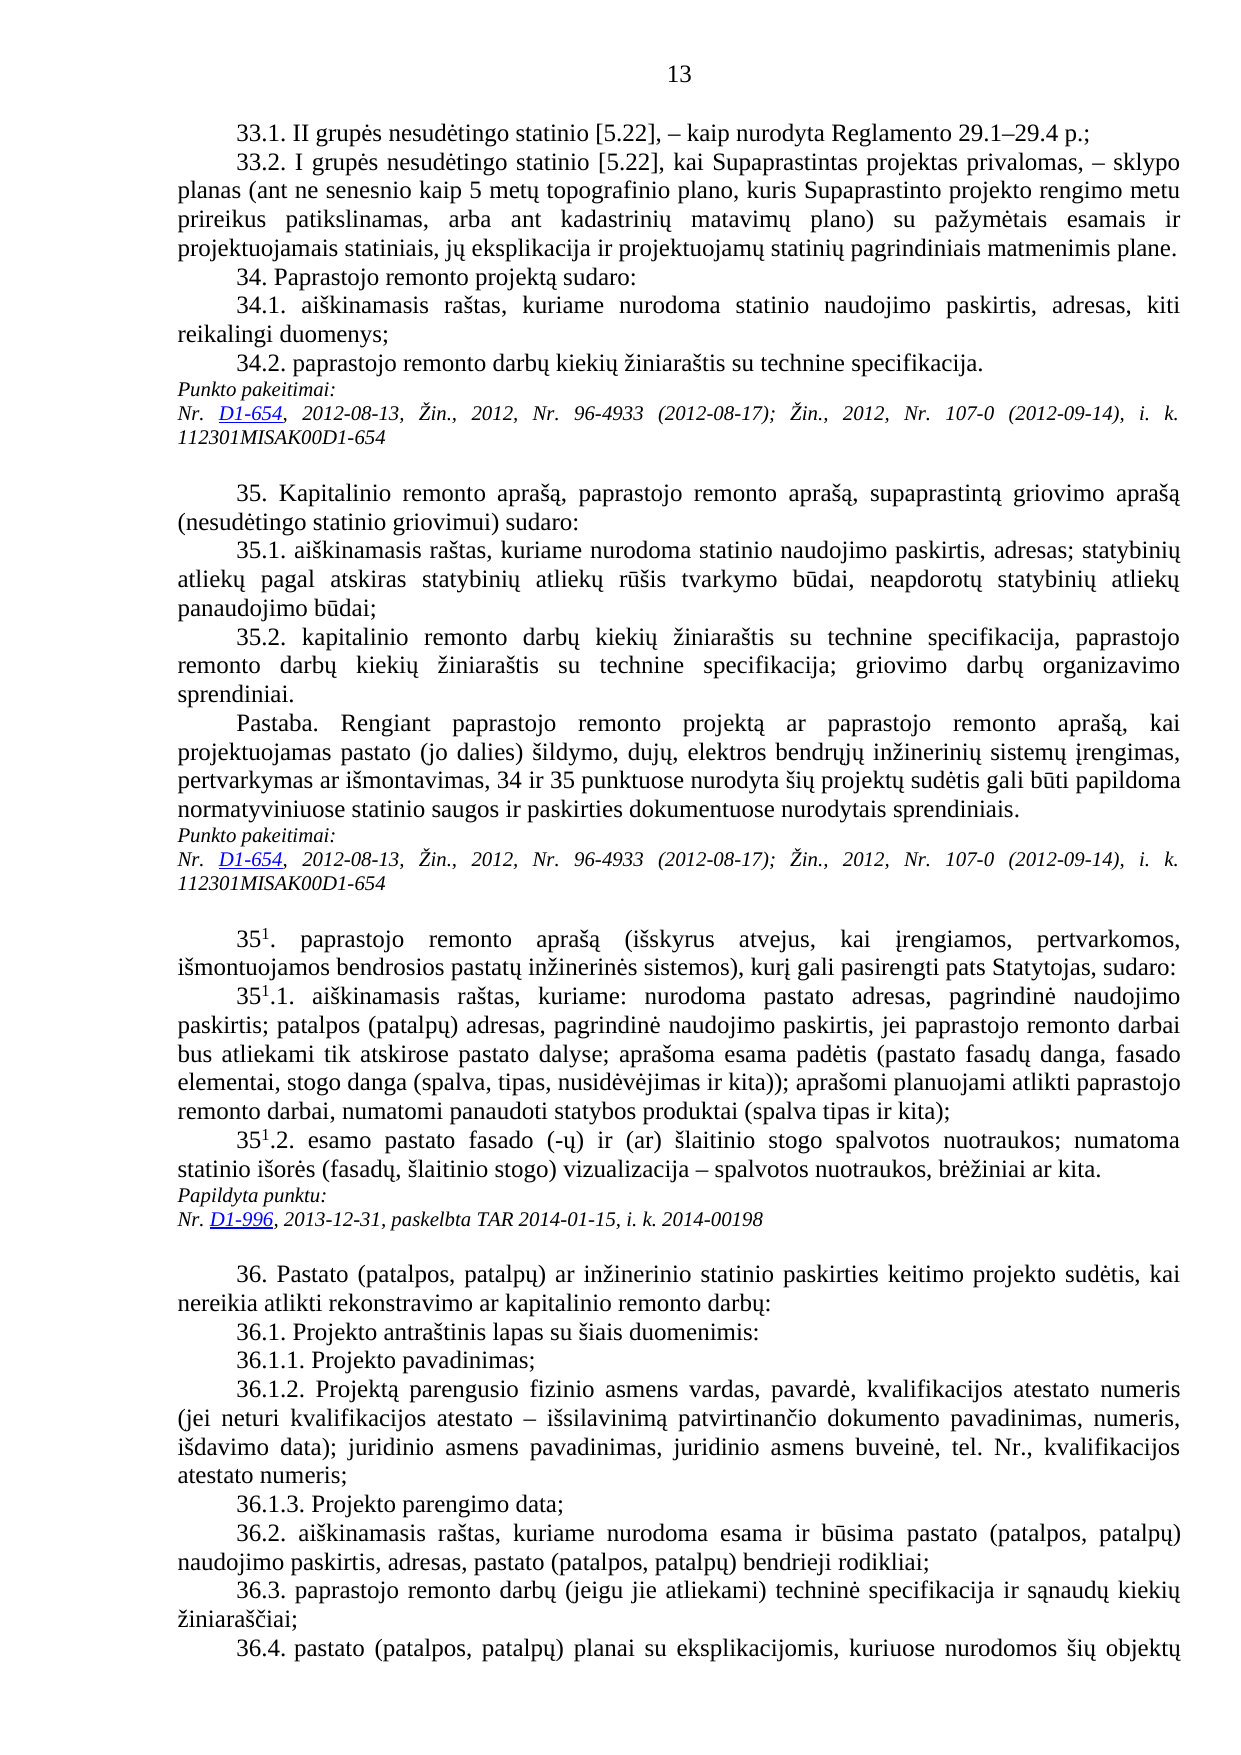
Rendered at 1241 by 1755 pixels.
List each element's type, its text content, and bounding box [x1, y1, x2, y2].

text Nr. D1-654, 2012-08-13, Žin., 2012, Nr. 96-4933 (2012-08-17); Žin., 2012, Nr. 107-0 (2012-09-14), i. k. 112301MISAK00D1-654 [177, 401, 1181, 449]
text Nr. D1-654, 2012-08-13, Žin., 2012, Nr. 96-4933 (2012-08-17); Žin., 2012, Nr. 107-0 (2012-09-14), i. k. 112301MISAK00D1-654 [177, 847, 1181, 895]
text 33.1. II grupės nesudėtingo statinio [5.22], – kaip nurodyta Reglamento 29.1–29.4 p.; [177, 118, 1181, 147]
text 36.1. Projekto antraštinis lapas su šiais duomenimis: [177, 1317, 1181, 1346]
text 35.1. aiškinamasis raštas, kuriame nurodoma statinio naudojimo paskirtis, adresas; statybinių atliekų pagal atskiras statybinių atliekų rūšis tvarkymo būdai, neapdorotų statybinių atliekų panaudojimo būdai; [177, 535, 1181, 622]
text 34.1. aiškinamasis raštas, kuriame nurodoma statinio naudojimo paskirtis, adresas, kiti reikalingi duomenys; [177, 291, 1181, 348]
text 351. paprastojo remonto aprašą (išskyrus atvejus, kai įrengiamos, pertvarkomos, išmontuojamos bendrosios pastatų inžinerinės sistemos), kurį gali pasirengti pats Statytojas, sudaro: [177, 924, 1181, 981]
text Punkto pakeitimai: [177, 823, 1181, 847]
text 36.3. paprastojo remonto darbų (jeigu jie atliekami) techninė specifikacija ir sąnaudų kiekių žiniaraščiai; [177, 1576, 1181, 1633]
text 34. Paprastojo remonto projektą sudaro: [177, 262, 1181, 291]
text Pastaba. Rengiant paprastojo remonto projektą ar paprastojo remonto aprašą, kai projektuojamas pastato (jo dalies) šildymo, dujų, elektros bendrųjų inžinerinių sistemų įrengimas, pertvarkymas ar išmontavimas, 34 ir 35 punktuose nurodyta šių projektų sudėtis gali būti papildoma normatyviniuose statinio saugos ir paskirties dokumentuose nurodytais sprendiniais. [177, 708, 1181, 823]
text 35.2. kapitalinio remonto darbų kiekių žiniaraštis su technine specifikacija, paprastojo remonto darbų kiekių žiniaraštis su technine specifikacija; griovimo darbų organizavimo sprendiniai. [177, 622, 1181, 708]
text 36.1.1. Projekto pavadinimas; [177, 1346, 1181, 1374]
text 34.2. paprastojo remonto darbų kiekių žiniaraštis su technine specifikacija. [177, 348, 1181, 377]
text 36.1.2. Projektą parengusio fizinio asmens vardas, pavardė, kvalifikacijos atestato numeris (jei neturi kvalifikacijos atestato – išsilavinimą patvirtinančio dokumento pavadinimas, numeris, išdavimo data); juridinio asmens pavadinimas, juridinio asmens buveinė, tel. Nr., kvalifikacijos atestato numeris; [177, 1374, 1181, 1489]
text Punkto pakeitimai: [177, 377, 1181, 401]
text 36.1.3. Projekto parengimo data; [177, 1489, 1181, 1518]
text 351.1. aiškinamasis raštas, kuriame: nurodoma pastato adresas, pagrindinė naudojimo paskirtis; patalpos (patalpų) adresas, pagrindinė naudojimo paskirtis, jei paprastojo remonto darbai bus atliekami tik atskirose pastato dalyse; aprašoma esama padėtis (pastato fasadų danga, fasado elementai, stogo danga (spalva, tipas, nusidėvėjimas ir kita)); aprašomi planuojami atlikti paprastojo remonto darbai, numatomi panaudoti statybos produktai (spalva tipas ir kita); [177, 981, 1181, 1125]
text 36.2. aiškinamasis raštas, kuriame nurodoma esama ir būsima pastato (patalpos, patalpų) naudojimo paskirtis, adresas, pastato (patalpos, patalpų) bendrieji rodikliai; [177, 1518, 1181, 1576]
text 35. Kapitalinio remonto aprašą, paprastojo remonto aprašą, supaprastintą griovimo aprašą (nesudėtingo statinio griovimui) sudaro: [177, 478, 1181, 535]
text 36. Pastato (patalpos, patalpų) ar inžinerinio statinio paskirties keitimo projekto sudėtis, kai nereikia atlikti rekonstravimo ar kapitalinio remonto darbų: [177, 1259, 1181, 1317]
text Nr. D1-996, 2013-12-31, paskelbta TAR 2014-01-15, i. k. 2014-00198 [177, 1207, 1181, 1231]
text 351.2. esamo pastato fasado (-ų) ir (ar) šlaitinio stogo spalvotos nuotraukos; numatoma statinio išorės (fasadų, šlaitinio stogo) vizualizacija – spalvotos nuotraukos, brėžiniai ar kita. [177, 1125, 1181, 1182]
text 36.4. pastato (patalpos, patalpų) planai su eksplikacijomis, kuriuose nurodomos šių objektų [177, 1633, 1181, 1662]
text 33.2. I grupės nesudėtingo statinio [5.22], kai Supaprastintas projektas privalomas, – sklypo planas (ant ne senesnio kaip 5 metų topografinio plano, kuris Supaprastinto projekto rengimo metu prireikus patikslinamas, arba ant kadastrinių matavimų plano) su pažymėtais esamais ir projektuojamais statiniais, jų eksplikacija ir projektuojamų statinių pagrindiniais matmenimis plane. [177, 147, 1181, 262]
text Papildyta punktu: [177, 1182, 1181, 1207]
